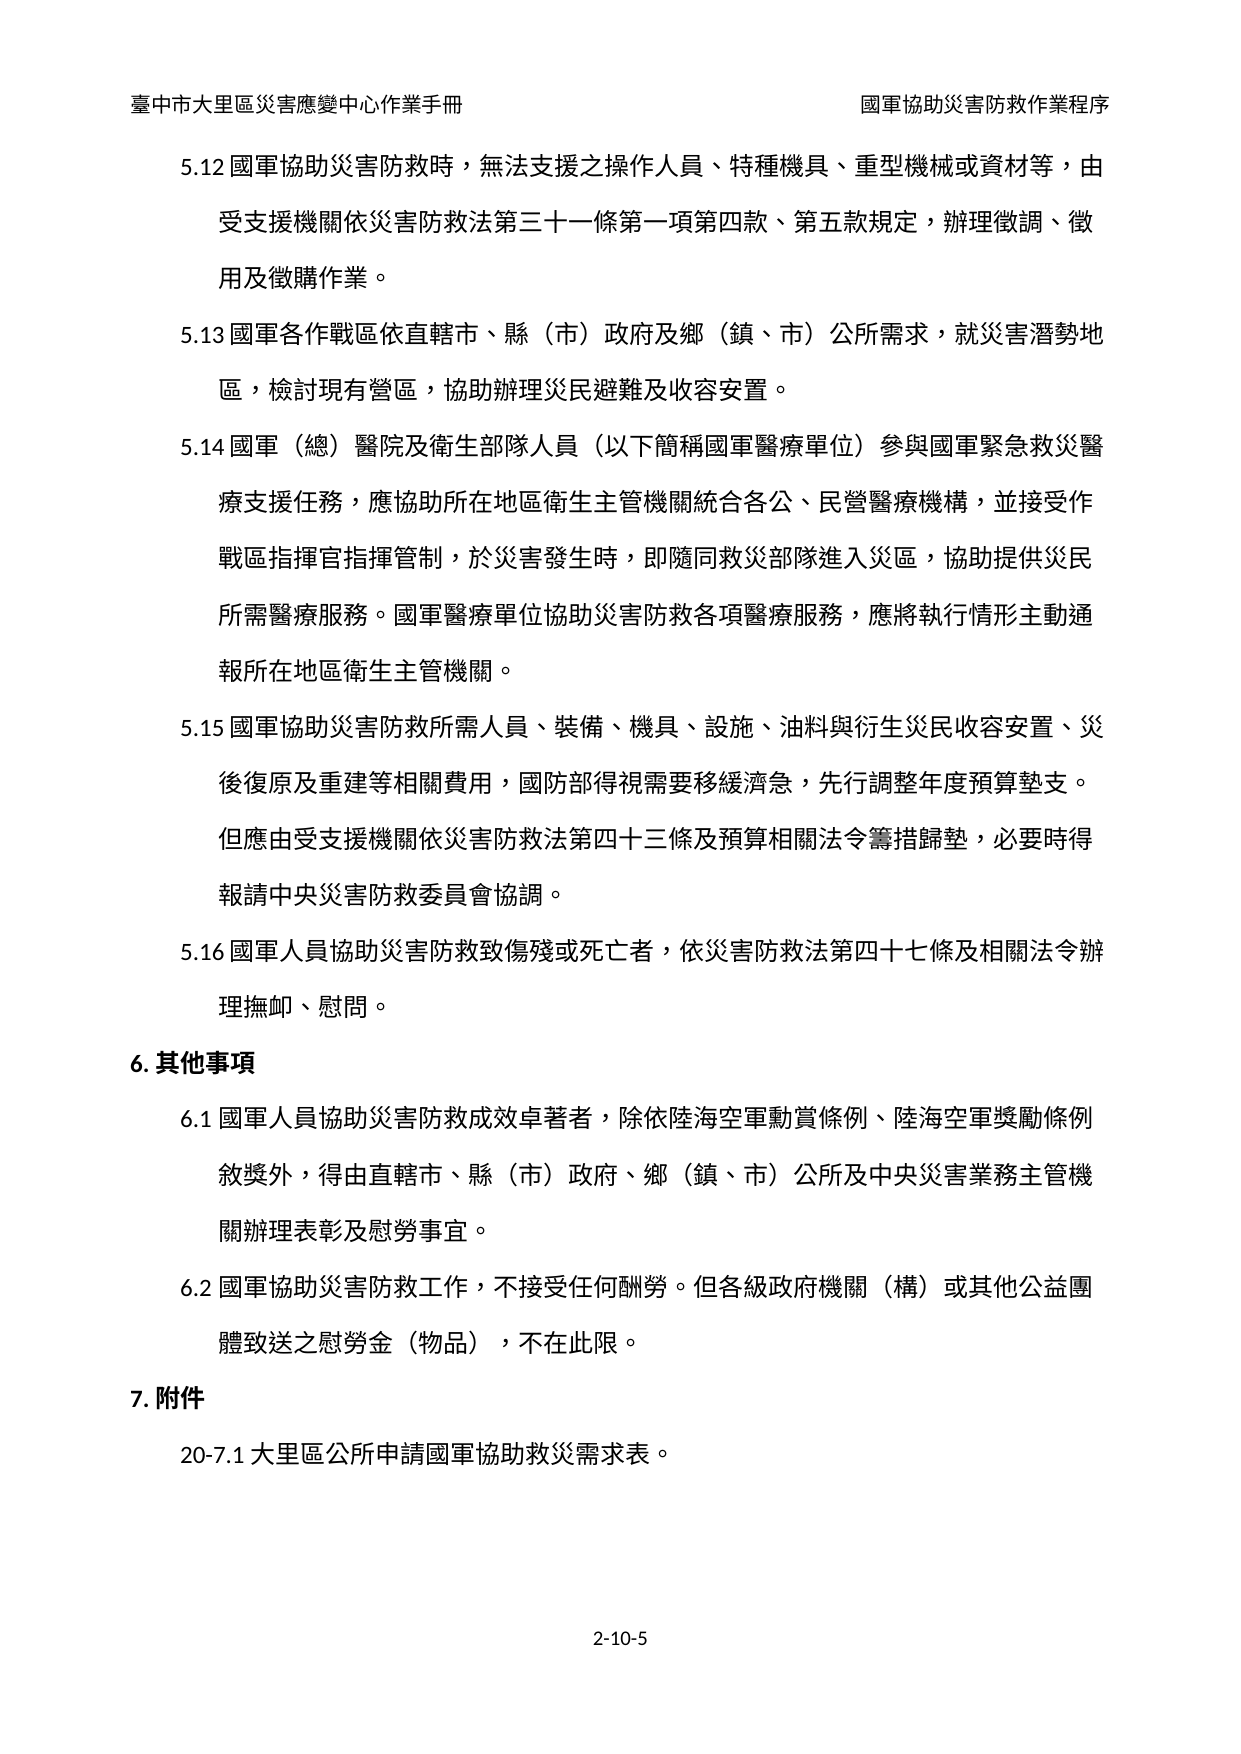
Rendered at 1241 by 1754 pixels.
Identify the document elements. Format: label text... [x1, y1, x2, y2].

text 6.1 國軍人員協助災害防救成效卓著者，除依陸海空軍勳賞條例、陸海空軍獎勵條例敘獎外，得由直轄市、縣（市）政府、鄉（鎮、市）公所及中央災害業務主管機關辦理表彰及慰勞事宜。 [180, 1098, 1110, 1248]
text 6. 其他事項 [130, 1043, 1110, 1080]
text 7. 附件 [130, 1378, 1110, 1416]
text 5.13國軍各作戰區依直轄市、縣（市）政府及鄉（鎮、市）公所需求，就災害潛勢地區，檢討現有營區，協助辦理災民避難及收容安置。 [180, 314, 1110, 408]
text 20-7.1 大里區公所申請國軍協助救災需求表。 [180, 1434, 1110, 1471]
text 5.12國軍協助災害防救時，無法支援之操作人員、特種機具、重型機械或資材等，由受支援機關依災害防救法第三十一條第一項第四款、第五款規定，辦理徵調、徵用及徵購作業。 [180, 146, 1110, 296]
text 5.16國軍人員協助災害防救致傷殘或死亡者，依災害防救法第四十七條及相關法令辦理撫卹、慰問。 [180, 931, 1110, 1024]
text 6.2 國軍協助災害防救工作，不接受任何酬勞。但各級政府機關（構）或其他公益團體致送之慰勞金（物品），不在此限。 [180, 1266, 1110, 1360]
text 5.15國軍協助災害防救所需人員、裝備、機具、設施、油料與衍生災民收容安置、災後復原及重建等相關費用，國防部得視需要移緩濟急，先行調整年度預算墊支。但應由受支援機關依災害防救法第四十三條及預算相關法令籌措歸墊，必要時得報請中央災害防救委員會協調。 [180, 706, 1110, 913]
text 5.14國軍（總）醫院及衛生部隊人員（以下簡稱國軍醫療單位）參與國軍緊急救災醫療支援任務，應協助所在地區衛生主管機關統合各公、民營醫療機構，並接受作戰區指揮官指揮管制，於災害發生時，即隨同救災部隊進入災區，協助提供災民所需醫療服務。國軍醫療單位協助災害防救各項醫療服務，應將執行情形主動通報所在地區衛生主管機關。 [180, 426, 1110, 688]
